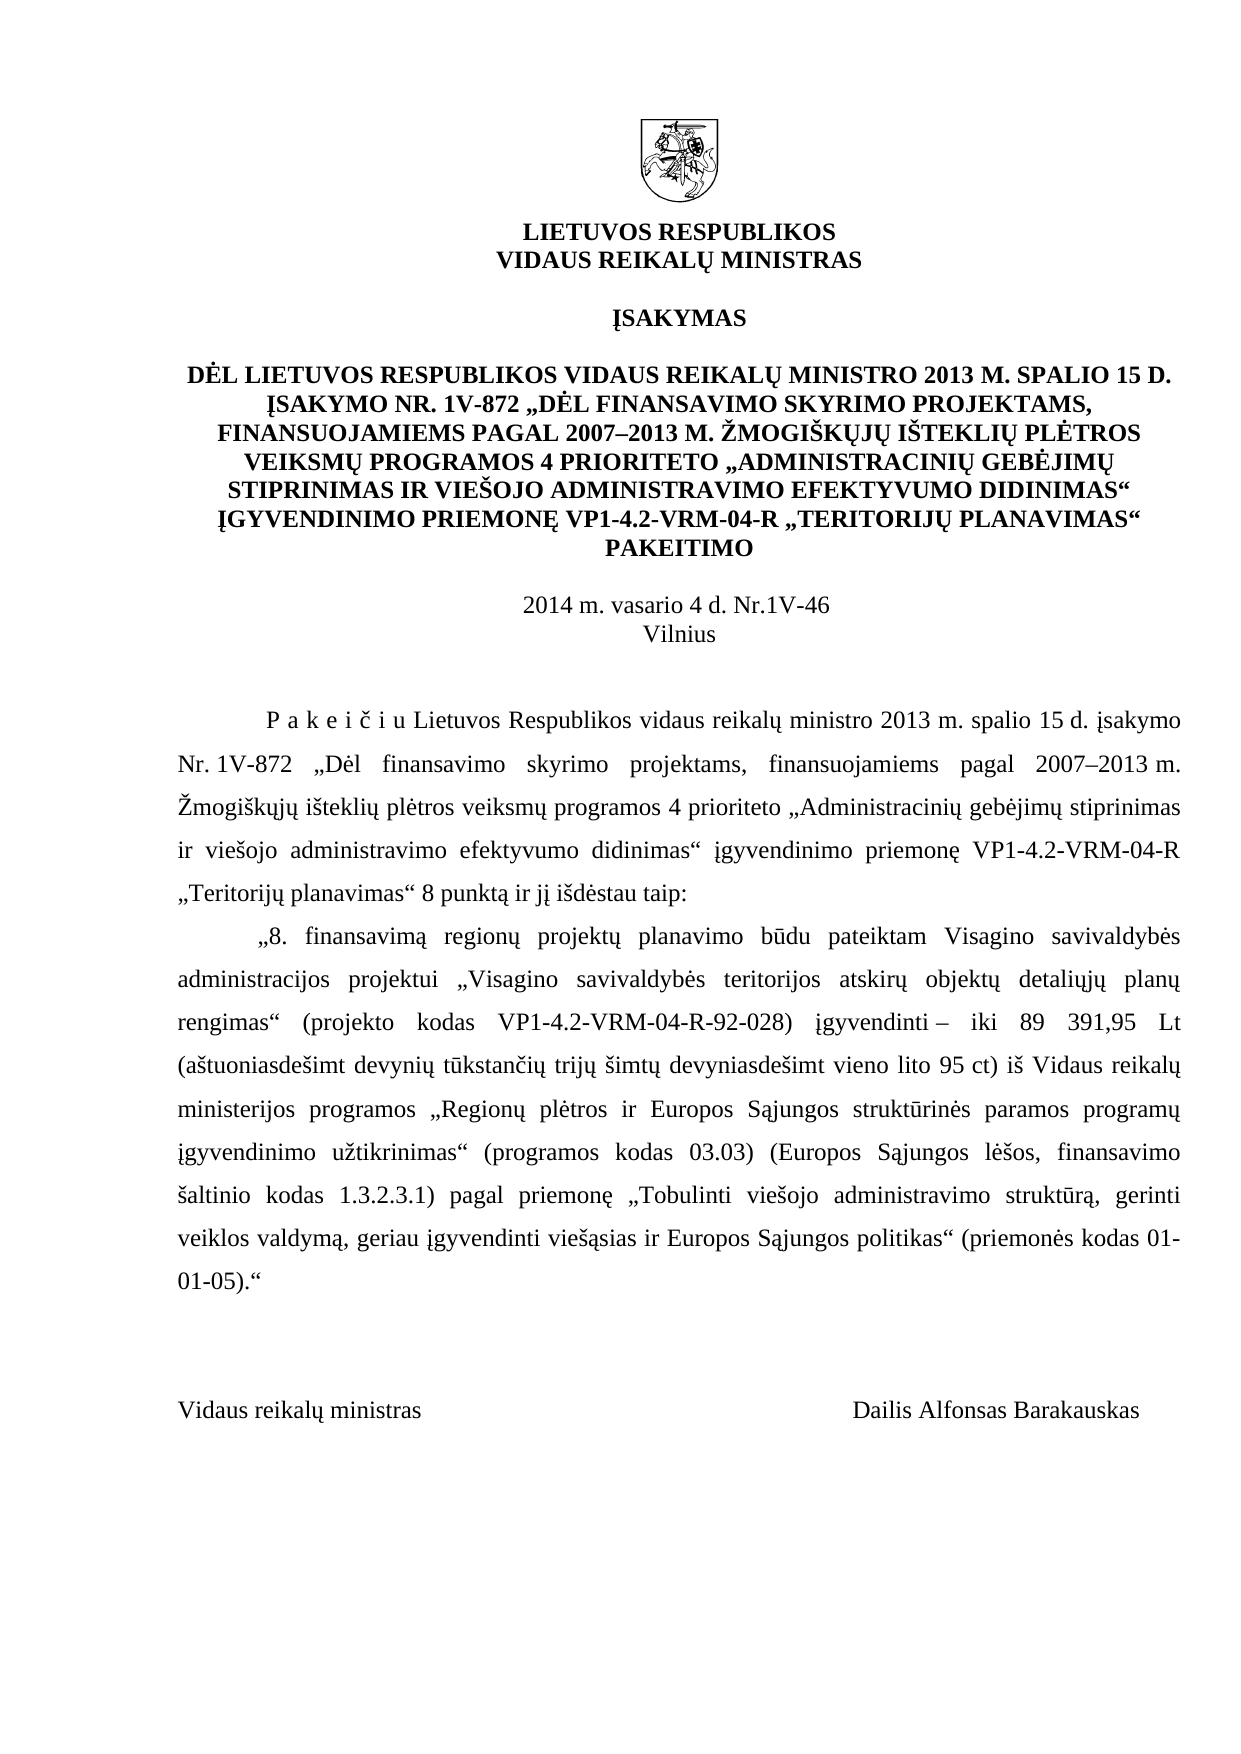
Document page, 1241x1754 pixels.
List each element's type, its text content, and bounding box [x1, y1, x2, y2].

text P a k e i č i u Lietuvos Respublikos vidaus reikalų ministro 2013 m. spalio 15 d. įsakymo Nr. 1V-872 „Dėl finansavimo skyrimo projektams, finansuojamiems pagal 2007–2013 m. Žmogiškųjų išteklių plėtros veiksmų programos 4 prioriteto „Administracinių gebėjimų stiprinimas ir viešojo administravimo efektyvumo didinimas“ įgyvendinimo priemonę VP1-4.2-VRM-04-R „Teritorijų planavimas“ 8 punktą ir jį išdėstau taip: [177, 706, 1181, 907]
text 2014 m. vasario 4 d. Nr.1V-46 [177, 591, 1181, 619]
text Vilnius [177, 619, 1181, 648]
text VIDAUS REIKALŲ MINISTRAS [177, 246, 1181, 274]
text LIETUVOS RESPUBLIKOS [177, 217, 1181, 246]
text DĖL Lietuvos Respublikos vidaus reikalų ministro 2013 m. SPALIO 15 d. įsakymo Nr. 1V-872 „DĖL FINANSAVIMO SKYRIMO PROJEKTams, FINANSUOJAMiems PAGAL 2007–2013 m. ŽMOGIŠKŲJŲ IŠTEKLIŲ PLĖTROs VEIKSMŲ PROGRAMOS 4 PRIORITETO „ADMINISTRACINIŲ GEBĖJIMŲ STIPRINIMAS IR VIEŠOJO ADMINISTRAVIMO EFEKTYVUMO DIDINIMAS“ ĮGYVENDINIMO PRIEMONĘ VP1-4.2-VRM-04-R „TERITORIJŲ PLANAVIMAS“ PAKEITIMO [177, 361, 1181, 562]
text Vidaus reikalų ministras Dailis Alfonsas Barakauskas [177, 1396, 1181, 1424]
text ĮSAKYMAS [177, 303, 1181, 332]
text „8. finansavimą regionų projektų planavimo būdu pateiktam Visagino savivaldybės administracijos projektui „Visagino savivaldybės teritorijos atskirų objektų detaliųjų planų rengimas“ (projekto kodas VP1-4.2-VRM-04-R-92-028) įgyvendinti – iki 89 391,95 Lt (aštuoniasdešimt devynių tūkstančių trijų šimtų devyniasdešimt vieno lito 95 ct) iš Vidaus reikalų ministerijos programos „Regionų plėtros ir Europos Sąjungos struktūrinės paramos programų įgyvendinimo užtikrinimas“ (programos kodas 03.03) (Europos Sąjungos lėšos, finansavimo šaltinio kodas 1.3.2.3.1) pagal priemonę „Tobulinti viešojo administravimo struktūrą, gerinti veiklos valdymą, geriau įgyvendinti viešąsias ir Europos Sąjungos politikas“ (priemonės kodas 01-01-05).“ [177, 921, 1181, 1295]
